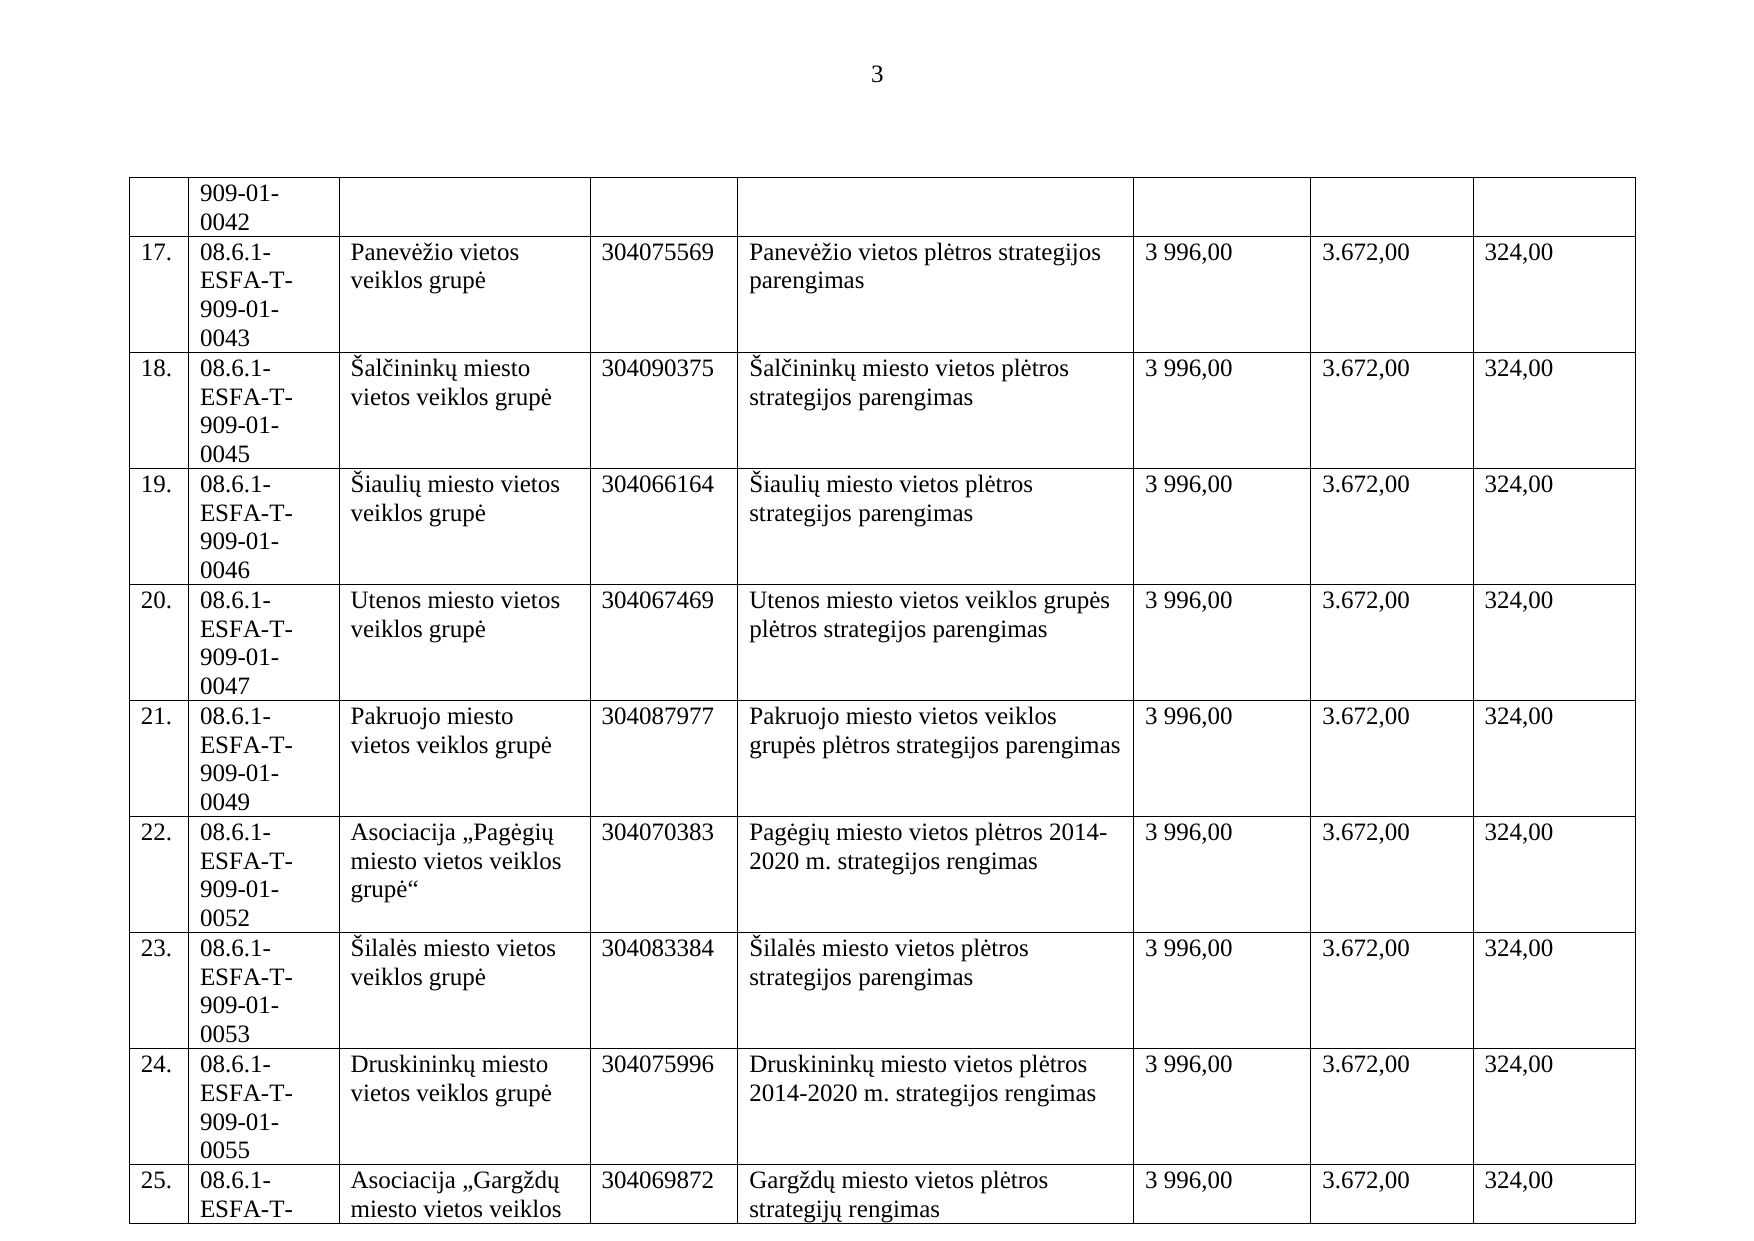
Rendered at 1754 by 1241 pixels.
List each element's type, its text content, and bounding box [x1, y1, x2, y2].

table_cell 22. [130, 817, 188, 932]
table_cell Šalčininkų miesto vietos veiklos grupė [340, 353, 590, 468]
table_cell 08.6.1-ESFA-T-909-01-0047 [189, 585, 339, 700]
table_cell Šalčininkų miesto vietos plėtros strategijos parengimas [738, 353, 1133, 468]
table_cell 3 996,00 [1134, 933, 1310, 1048]
table_cell 324,00 [1474, 237, 1635, 352]
table_cell Šiaulių miesto vietos plėtros strategijos parengimas [738, 469, 1133, 584]
table_cell Pagėgių miesto vietos plėtros 2014-2020 m. strategijos rengimas [738, 817, 1133, 932]
table_cell 3 996,00 [1134, 469, 1310, 584]
table_cell 3.672,00 [1311, 469, 1473, 584]
table_cell 23. [130, 933, 188, 1048]
table_cell Asociacija „Pagėgių miesto vietos veiklos grupė“ [340, 817, 590, 932]
table_cell Utenos miesto vietos veiklos grupės plėtros strategijos parengimas [738, 585, 1133, 700]
table_cell Druskininkų miesto vietos veiklos grupė [340, 1049, 590, 1164]
table_cell 3.672,00 [1311, 933, 1473, 1048]
table_cell [1134, 178, 1310, 236]
table_cell [591, 178, 737, 236]
table_cell 3 996,00 [1134, 701, 1310, 816]
table_cell 324,00 [1474, 1165, 1635, 1223]
table_cell 304070383 [591, 817, 737, 932]
table_cell 3.672,00 [1311, 1049, 1473, 1164]
table_cell 25. [130, 1165, 188, 1223]
table_cell 08.6.1-ESFA-T-909-01-0049 [189, 701, 339, 816]
table_cell Šilalės miesto vietos veiklos grupė [340, 933, 590, 1048]
table_cell 304066164 [591, 469, 737, 584]
table_cell Panevėžio vietos plėtros strategijos parengimas [738, 237, 1133, 352]
table_cell Druskininkų miesto vietos plėtros 2014-2020 m. strategijos rengimas [738, 1049, 1133, 1164]
table_cell [340, 178, 590, 236]
table_cell 08.6.1-ESFA-T-909-01-0052 [189, 817, 339, 932]
table_cell Gargždų miesto vietos plėtros strategijų rengimas [738, 1165, 1133, 1223]
table_cell 24. [130, 1049, 188, 1164]
table_cell [738, 178, 1133, 236]
table_cell 08.6.1-ESFA-T-909-01-0055 [189, 1049, 339, 1164]
table_cell [1311, 178, 1473, 236]
table_cell 324,00 [1474, 1049, 1635, 1164]
table_cell 324,00 [1474, 701, 1635, 816]
table_cell 909-01-0042 [189, 178, 339, 236]
table_cell 3 996,00 [1134, 817, 1310, 932]
table_cell 324,00 [1474, 353, 1635, 468]
table_cell 324,00 [1474, 817, 1635, 932]
table_cell Šiaulių miesto vietos veiklos grupė [340, 469, 590, 584]
table_cell Pakruojo miesto vietos veiklos grupė [340, 701, 590, 816]
table_cell Pakruojo miesto vietos veiklos grupės plėtros strategijos parengimas [738, 701, 1133, 816]
table_cell 3 996,00 [1134, 1049, 1310, 1164]
table_cell 20. [130, 585, 188, 700]
table_cell 17. [130, 237, 188, 352]
table_cell Asociacija „Gargždų miesto vietos veiklos [340, 1165, 590, 1223]
table_cell 08.6.1-ESFA-T-909-01-0045 [189, 353, 339, 468]
table_cell 21. [130, 701, 188, 816]
table_cell 19. [130, 469, 188, 584]
table_cell [130, 178, 188, 236]
table_cell 324,00 [1474, 585, 1635, 700]
table_cell [1474, 178, 1635, 236]
table_cell 304090375 [591, 353, 737, 468]
table_cell 304075996 [591, 1049, 737, 1164]
table_cell Panevėžio vietos veiklos grupė [340, 237, 590, 352]
table_cell 08.6.1-ESFA-T-909-01-0053 [189, 933, 339, 1048]
table_cell 3.672,00 [1311, 1165, 1473, 1223]
table_cell 3.672,00 [1311, 237, 1473, 352]
table_cell 324,00 [1474, 933, 1635, 1048]
table_cell Utenos miesto vietos veiklos grupė [340, 585, 590, 700]
table_cell Šilalės miesto vietos plėtros strategijos parengimas [738, 933, 1133, 1048]
table_cell 3.672,00 [1311, 353, 1473, 468]
table_cell 304075569 [591, 237, 737, 352]
table_cell 304067469 [591, 585, 737, 700]
table_cell 3.672,00 [1311, 585, 1473, 700]
table_cell 304069872 [591, 1165, 737, 1223]
table_cell 304083384 [591, 933, 737, 1048]
table_cell 3 996,00 [1134, 237, 1310, 352]
table_cell 324,00 [1474, 469, 1635, 584]
table_cell 08.6.1-ESFA-T-909-01-0043 [189, 237, 339, 352]
table_cell 08.6.1-ESFA-T- [189, 1165, 339, 1223]
table_cell 08.6.1-ESFA-T-909-01-0046 [189, 469, 339, 584]
table_cell 3.672,00 [1311, 701, 1473, 816]
table_cell 3 996,00 [1134, 353, 1310, 468]
table_cell 3 996,00 [1134, 1165, 1310, 1223]
table_cell 18. [130, 353, 188, 468]
table_cell 3.672,00 [1311, 817, 1473, 932]
table_cell 3 996,00 [1134, 585, 1310, 700]
table_cell 304087977 [591, 701, 737, 816]
